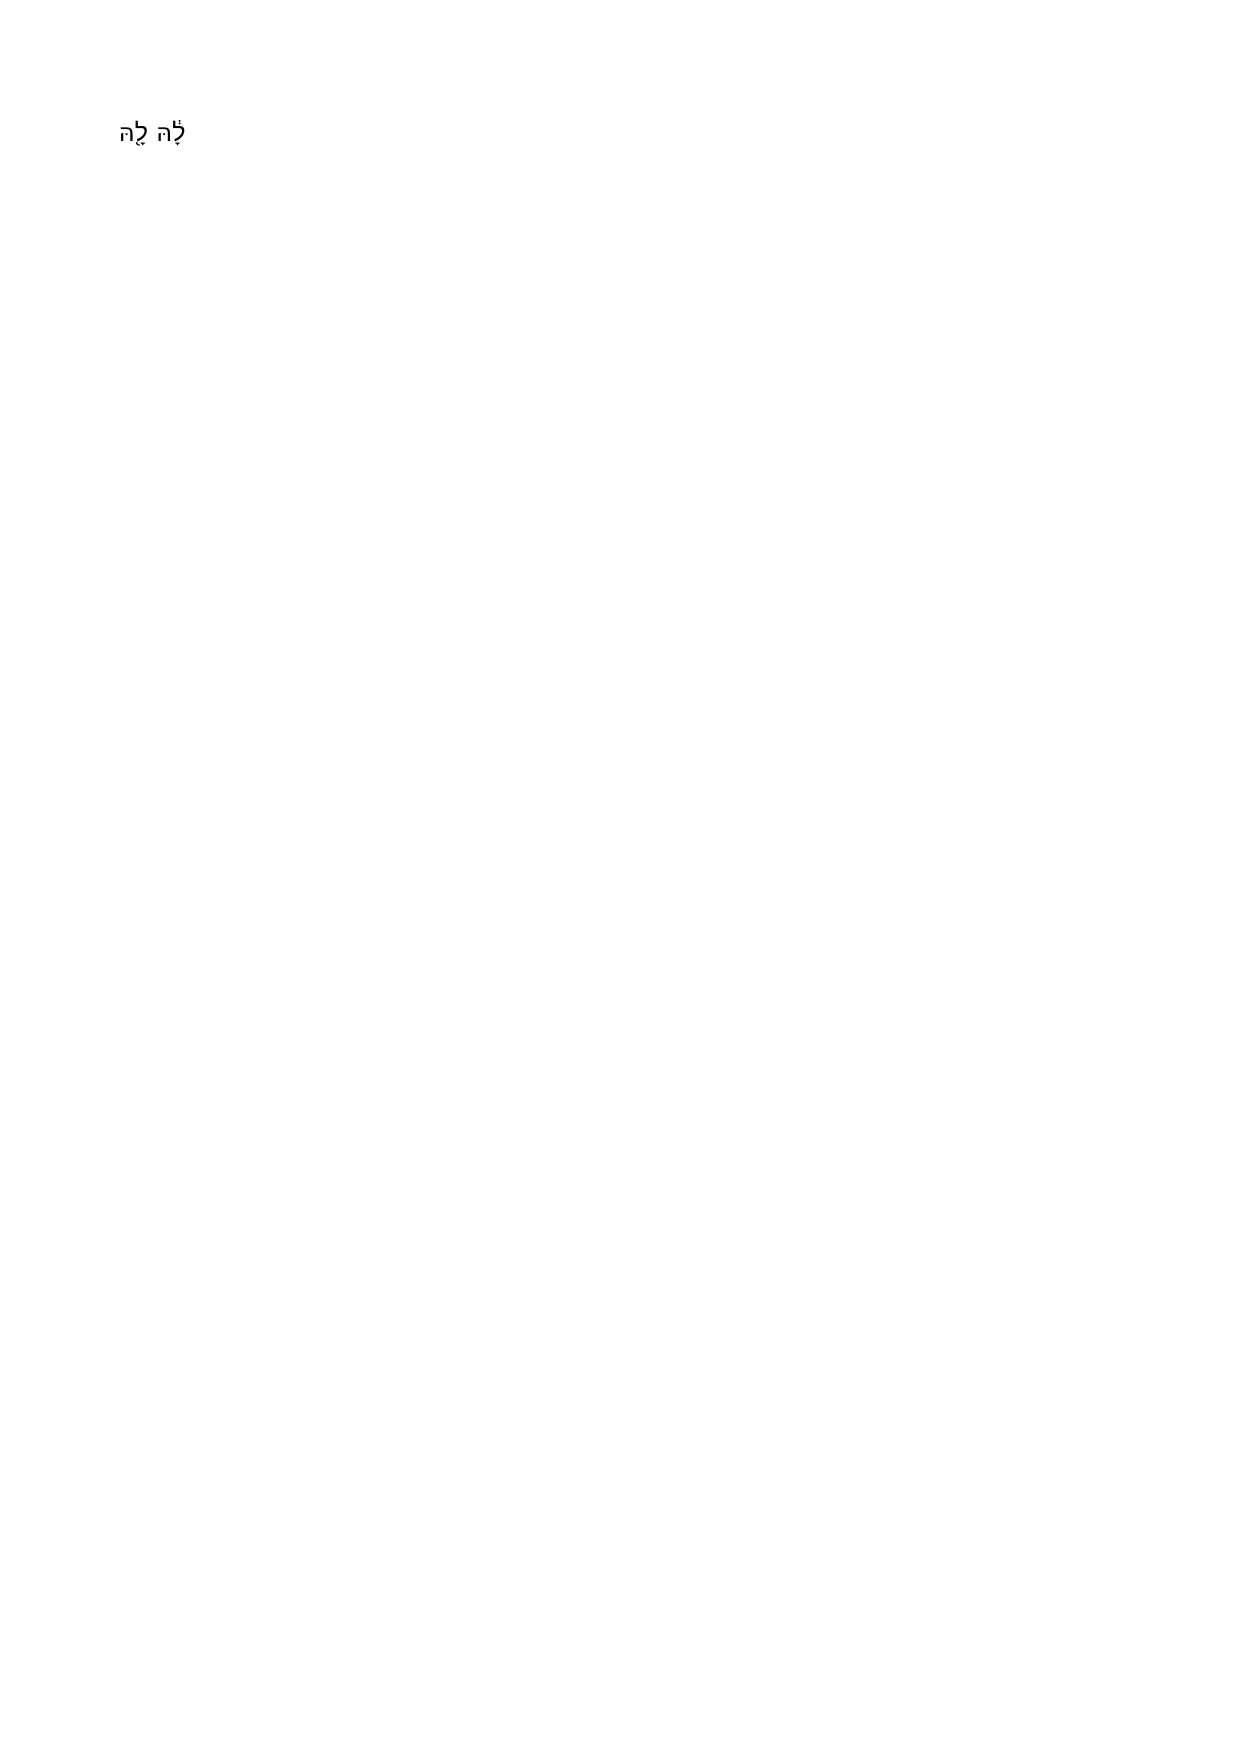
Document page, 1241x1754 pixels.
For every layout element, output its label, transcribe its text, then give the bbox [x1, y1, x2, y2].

text לָ֔הּ לָ֖הּ [118, 118, 1122, 147]
